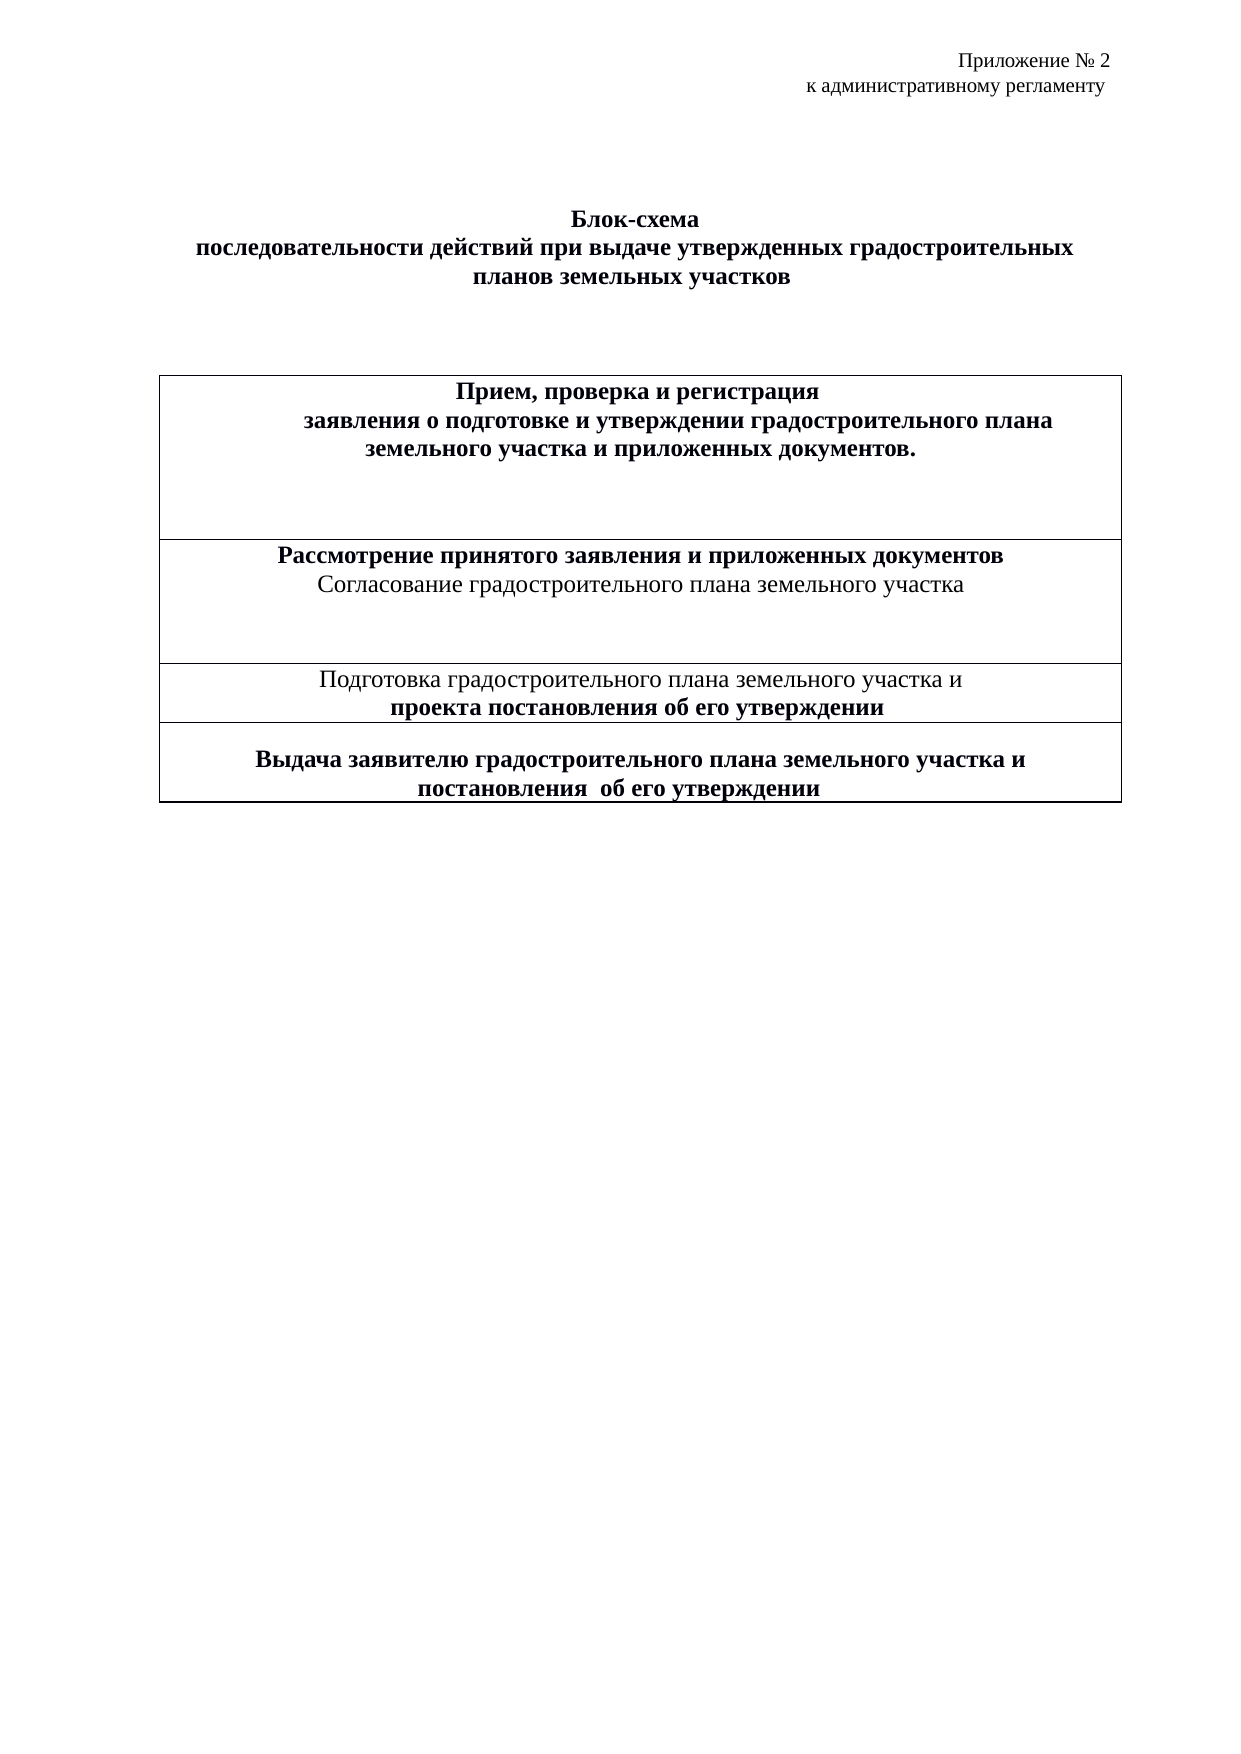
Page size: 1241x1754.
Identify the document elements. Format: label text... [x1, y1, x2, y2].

table_header Прием, проверка и регистрация заявления о подготовке и утверждении градостроительного плана земельного участка и приложенных документов. [160, 376, 1121, 539]
text к административному регламенту [159, 73, 1110, 97]
table_cell Выдача заявителю градостроительного плана земельного участка и постановления об его утверждении [160, 723, 1121, 801]
table_cell Рассмотрение принятого заявления и приложенных документов Согласование градостроительного плана земельного участка [160, 540, 1121, 663]
table_cell Подготовка градостроительного плана земельного участка и проекта постановления об его утверждении [160, 664, 1121, 722]
subtitle Блок-схема последовательности действий при выдаче утвержденных градостроительных планов земельных участков [159, 204, 1110, 290]
text Приложение № 2 [159, 44, 1110, 73]
